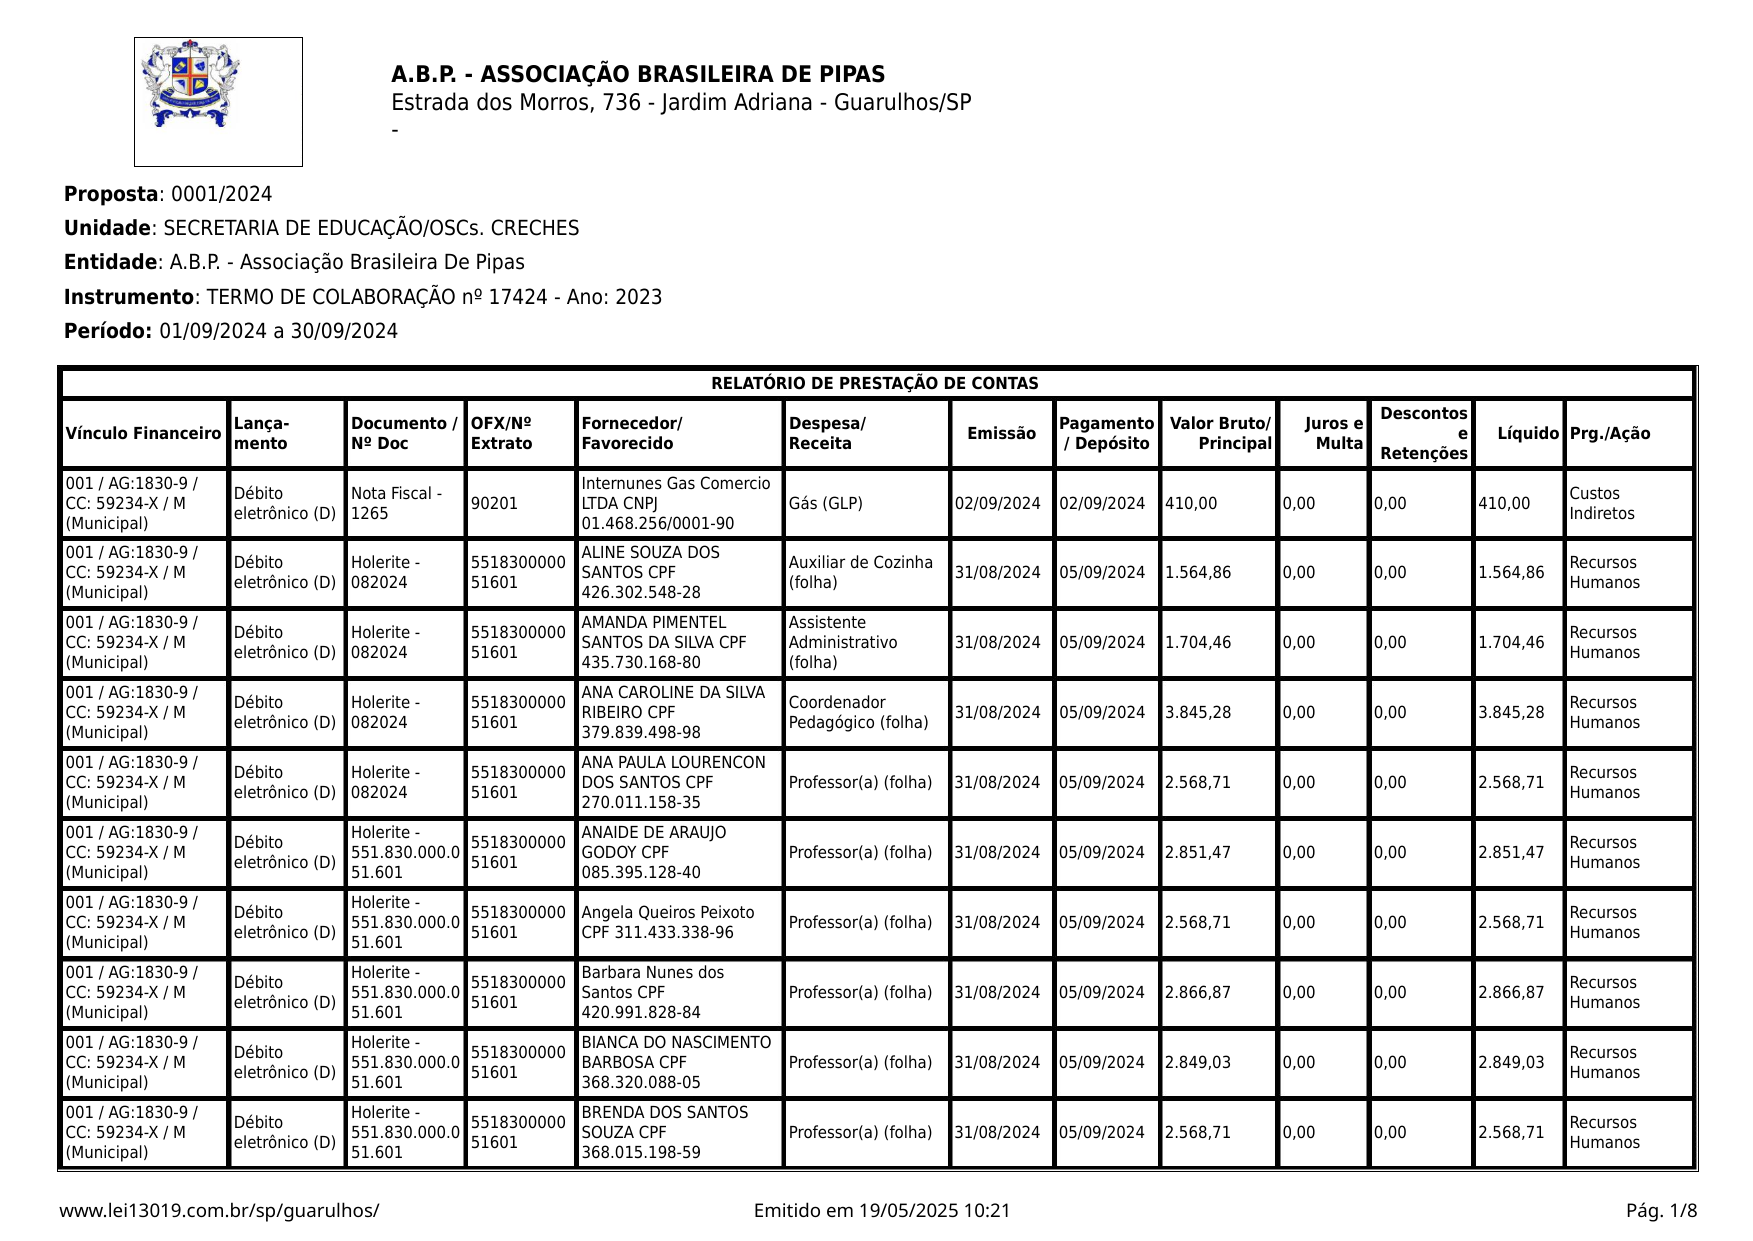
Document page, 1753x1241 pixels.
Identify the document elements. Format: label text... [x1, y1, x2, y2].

text Favorecido [581, 434, 708, 453]
text Humanos [1569, 783, 1665, 803]
text Débito [234, 553, 351, 573]
text Holerite - [351, 623, 445, 643]
text (folha) [789, 653, 923, 673]
text Professor(a) (folha) 31/08/2024 05/09/2024 2.849,03 [796, 1053, 1256, 1072]
text Recursos [1569, 763, 1665, 783]
text Humanos [1569, 1133, 1665, 1152]
text Recursos [1569, 1043, 1665, 1063]
text 0,00 [1373, 494, 1432, 513]
text CC: 59234-X / M [65, 633, 212, 653]
text (Municipal) [65, 1003, 212, 1023]
text 2.568,71 [1478, 773, 1569, 793]
text Unidade: SECRETARIA DE EDUCAÇÃO/OSCs. CRECHES [64, 216, 689, 240]
text Débito [234, 833, 362, 853]
text 2.849,03 [1478, 1053, 1569, 1072]
text Humanos [1569, 573, 1665, 593]
text CC: 59234-X / M [65, 773, 212, 793]
text ALINE SOUZA DOS [581, 543, 745, 563]
text BARBOSA CPF [591, 1053, 796, 1073]
text 51.601 [351, 863, 485, 883]
text 51.601 [351, 1073, 485, 1093]
text eletrônico (D) 082024 [234, 783, 433, 803]
text 0,00 [1282, 773, 1341, 793]
text Assistente [789, 613, 923, 633]
text AMANDA PIMENTEL [581, 613, 775, 633]
text 001 / AG:1830-9 / [65, 893, 223, 913]
text Fornecedor/ [581, 414, 708, 433]
text 51.601 [351, 933, 485, 953]
text eletrônico (D) 082024 [234, 643, 433, 663]
text CC: 59234-X / M [65, 1123, 212, 1142]
text Vínculo Financeiro [65, 424, 247, 443]
text 2.568,71 [1478, 1123, 1570, 1142]
text 51601 [471, 923, 543, 943]
text Recursos [1569, 623, 1665, 643]
text Holerite - [351, 823, 485, 843]
text eletrônico (D) [234, 1133, 362, 1152]
text Despesa/ [789, 414, 1059, 433]
text Professor(a) (folha) 31/08/2024 05/09/2024 2.568,71 [789, 773, 1256, 793]
text Estrada dos Morros, 736 - Jardim Adriana - Guarulhos/SP [391, 89, 998, 115]
text 3.845,28 [1478, 703, 1569, 723]
text CC: 59234-X / M [65, 563, 212, 583]
text Pág. 1/8 [1626, 1200, 1720, 1222]
text Lança- [234, 414, 314, 433]
text 51601 [471, 1063, 591, 1083]
text - [391, 116, 998, 143]
text e [1458, 424, 1493, 443]
text 551.830.000.0 [362, 1053, 471, 1073]
text 001 / AG:1830-9 / [65, 1033, 223, 1053]
text (Municipal) [65, 1073, 212, 1093]
text 0,00 [1282, 843, 1341, 862]
text Entidade: A.B.P. - Associação Brasileira De Pipas [64, 250, 689, 275]
text 5518300000 [471, 623, 591, 643]
text Holerite - [351, 1033, 485, 1053]
text Recursos [1569, 973, 1665, 993]
text Humanos [1569, 853, 1665, 873]
text 01.468.256/0001-90 [581, 514, 796, 533]
text RIBEIRO CPF [591, 703, 789, 723]
text Indiretos [1569, 504, 1660, 523]
text 270.011.158-35 [581, 793, 726, 813]
text (Municipal) [65, 933, 212, 953]
text 085.395.128-40 [581, 863, 726, 883]
text (Municipal) [65, 1143, 212, 1162]
text Instrumento: TERMO DE COLABORAÇÃO nº 17424 - Ano: 2023 [64, 285, 689, 309]
text 0,00 [1282, 913, 1341, 932]
text CC: 59234-X / M [65, 494, 247, 513]
text 2.851,47 [1478, 843, 1569, 862]
text mento [234, 434, 314, 453]
text Holerite - [351, 693, 445, 713]
text 0,00 [1282, 1123, 1341, 1142]
text Descontos [1380, 404, 1493, 423]
text Débito [234, 693, 351, 713]
text eletrônico (D) 1265 [234, 504, 414, 523]
text 0 [65, 474, 100, 493]
text 90201 [471, 494, 543, 513]
text Holerite - [351, 763, 445, 783]
text 2.568,71 [1478, 913, 1569, 932]
text 551.830.000.0 [351, 913, 485, 933]
text ANA PAULA LOURENCON [581, 753, 792, 773]
text 1.704,46 [1478, 633, 1569, 653]
text 368.015.198-59 [581, 1143, 726, 1162]
text 51601 [471, 643, 591, 663]
text (Municipal) [65, 863, 212, 883]
text 435.730.168-80 [581, 653, 775, 673]
text 001 / AG:1830-9 / [65, 753, 223, 773]
text eletrônico (D) [234, 993, 362, 1013]
text 379.839.498-98 [581, 723, 726, 743]
text Gás (GLP) [789, 494, 888, 513]
text 0,00 [1373, 913, 1432, 932]
text Recursos [1569, 833, 1665, 853]
text RELATÓRIO DE PRESTAÇÃO DE CONTAS [711, 374, 1068, 393]
text 0,00 [1282, 1053, 1341, 1072]
text Débito [234, 484, 351, 503]
text CC: 59234-X / M [65, 983, 212, 1003]
text Período: 01/09/2024 a 30/09/2024 [64, 319, 689, 343]
text Nº Doc [351, 434, 433, 453]
text 0,00 [1282, 983, 1341, 1002]
text Multa [1316, 434, 1389, 453]
text Holerite - [351, 1103, 485, 1122]
text Humanos [1569, 713, 1665, 733]
text (Municipal) [65, 514, 247, 533]
text Recursos [1569, 1113, 1665, 1132]
text CC: 59234-X / M [65, 1053, 212, 1073]
text 0,00 [1282, 563, 1341, 583]
text eletrônico (D) 082024 [234, 573, 433, 593]
text Holerite - [351, 893, 445, 913]
text Débito [234, 1113, 362, 1132]
text 5518300000 [471, 1043, 591, 1063]
text Humanos [1569, 1063, 1665, 1083]
text Emissão [967, 424, 1061, 443]
text CC: 59234-X / M [65, 843, 212, 863]
text 5518300000 [471, 693, 591, 713]
text Custos [1569, 484, 1660, 503]
text Professor(a) (folha) 31/08/2024 05/09/2024 2.851,47 [789, 843, 1256, 863]
text / Depósito Principal [1064, 434, 1297, 453]
text www.lei13019.com.br/sp/guarulhos/ [59, 1200, 389, 1222]
text 51.601 [351, 1003, 485, 1023]
text Holerite - [351, 963, 485, 983]
text 51601 [471, 993, 591, 1013]
text 001 / AG:1830-9 / [65, 683, 223, 703]
text 02/09/2024 02/09/2024 410,00 [954, 494, 1256, 513]
text Recursos [1569, 903, 1665, 923]
text A.B.P. - ASSOCIAÇÃO BRASILEIRA DE PIPAS [391, 61, 998, 88]
text BRENDA DOS SANTOS [581, 1103, 773, 1122]
text 0,00 [1373, 773, 1432, 793]
text (Municipal) [65, 793, 212, 813]
text 5518300000 [471, 553, 591, 573]
text 426.302.548-28 [581, 583, 726, 603]
text Humanos [1569, 993, 1665, 1013]
text 51601 [471, 853, 591, 873]
text Professor(a) (folha) 31/08/2024 05/09/2024 2.866,87 [789, 983, 1256, 1002]
text (Municipal) [65, 653, 212, 673]
text BIANCA DO NASCIMENTO [581, 1033, 796, 1053]
text Recursos [1569, 693, 1665, 713]
text Administrativo [789, 633, 923, 653]
text 0,00 [1282, 633, 1341, 653]
text 551.830.000.0 [362, 843, 471, 863]
text 51601 [471, 783, 591, 803]
text 01 / AG:1830-9 / [100, 474, 247, 493]
text 0,00 [1373, 563, 1432, 583]
text 31/08/2024 05/09/2024 1.704,46 [954, 633, 1256, 653]
text 5518300000 [471, 833, 591, 853]
text Professor(a) (folha) 31/08/2024 05/09/2024 2.568,71 [789, 913, 1256, 933]
text 2.866,87 [1478, 983, 1569, 1002]
text 31/08/2024 05/09/2024 1.564,86 [958, 563, 1256, 583]
text 51.601 [351, 1143, 485, 1162]
text 0,00 [1373, 703, 1432, 723]
text Nota Fiscal - [351, 484, 468, 503]
text Débito [234, 1043, 362, 1063]
text CPF 311.433.338-96 [581, 923, 759, 943]
text DOS SANTOS CPF [591, 773, 789, 793]
text (Municipal) [65, 723, 212, 743]
text Auxiliar de Cozinha [789, 553, 958, 573]
text Débito [234, 973, 362, 993]
text Emitido em 19/05/2025 10:21 [754, 1200, 1031, 1222]
picture [135, 38, 302, 166]
text 0,00 [1373, 1053, 1432, 1072]
text Juros e [1305, 414, 1389, 433]
text ANA CAROLINE DA SILVA [581, 683, 793, 703]
text Retenções [1380, 444, 1493, 463]
text 0,00 [1373, 633, 1432, 653]
text 51601 [471, 713, 591, 733]
text Extrato [471, 434, 558, 453]
text 551.830.000.0 [362, 1123, 485, 1142]
text (folha) [789, 573, 958, 593]
text 001 / AG:1830-9 / [65, 963, 223, 983]
text 0,00 [1373, 983, 1432, 1002]
text 51601 [471, 1133, 591, 1152]
text 0,00 [1373, 843, 1432, 862]
text 51601 [471, 573, 591, 593]
text CC: 59234-X / M [65, 913, 212, 933]
text eletrônico (D) [234, 853, 362, 873]
text ANAIDE DE ARAUJO [581, 823, 752, 843]
text Humanos [1569, 643, 1665, 663]
text 368.320.088-05 [581, 1073, 726, 1092]
text GODOY CPF [591, 843, 752, 863]
text Pagamento Valor Bruto/ [1059, 414, 1297, 433]
text LTDA CNPJ [581, 494, 789, 513]
text 5518300000 Angela Queiros Peixoto [471, 903, 781, 923]
text 0,00 [1282, 703, 1341, 723]
text Humanos [1569, 923, 1665, 943]
text 0,00 [1373, 1123, 1432, 1142]
text 5518300000 [471, 973, 591, 993]
text 551.830.000.0 [362, 983, 471, 1003]
text Débito [234, 903, 362, 923]
picture [58, 366, 1698, 1171]
text 31/08/2024 05/09/2024 3.845,28 [954, 703, 1256, 723]
text SANTOS CPF [591, 563, 745, 583]
text 5518300000 [471, 763, 591, 783]
text Santos CPF [591, 983, 749, 1003]
text eletrônico (D) [234, 923, 351, 943]
text Débito [234, 623, 351, 643]
text 001 / AG:1830-9 / [65, 823, 223, 843]
text CC: 59234-X / M [65, 703, 212, 723]
text Proposta: 0001/2024 [64, 182, 298, 206]
text Barbara Nunes dos [581, 963, 749, 983]
text 001 / AG:1830-9 / [65, 543, 223, 563]
text 420.991.828-84 [581, 1003, 726, 1023]
text Pedagógico (folha) [789, 713, 954, 733]
text Receita [789, 434, 877, 453]
text eletrônico (D) 082024 [234, 713, 433, 733]
text 001 / AG:1830-9 / [65, 1103, 223, 1122]
text Professor(a) (folha) 31/08/2024 05/09/2024 2.568,71 [789, 1123, 1256, 1142]
text 410,00 [1478, 494, 1555, 513]
text Recursos [1569, 553, 1665, 573]
text 5518300000 [471, 1113, 591, 1132]
text 1.564,86 [1478, 563, 1570, 583]
text Internunes Gas Comercio [581, 474, 796, 493]
text eletrônico (D) [234, 1063, 362, 1083]
text SANTOS DA SILVA CPF [591, 633, 775, 653]
text (Municipal) [65, 583, 212, 603]
text 0,00 [1282, 494, 1341, 513]
text 001 / AG:1830-9 / [65, 613, 223, 633]
text SOUZA CPF [589, 1123, 773, 1142]
text Débito [234, 763, 351, 783]
text Documento / OFX/Nº [351, 414, 557, 433]
text Coordenador [789, 693, 954, 713]
text Holerite - [351, 553, 445, 573]
text Líquido Prg./Ação [1497, 424, 1676, 443]
